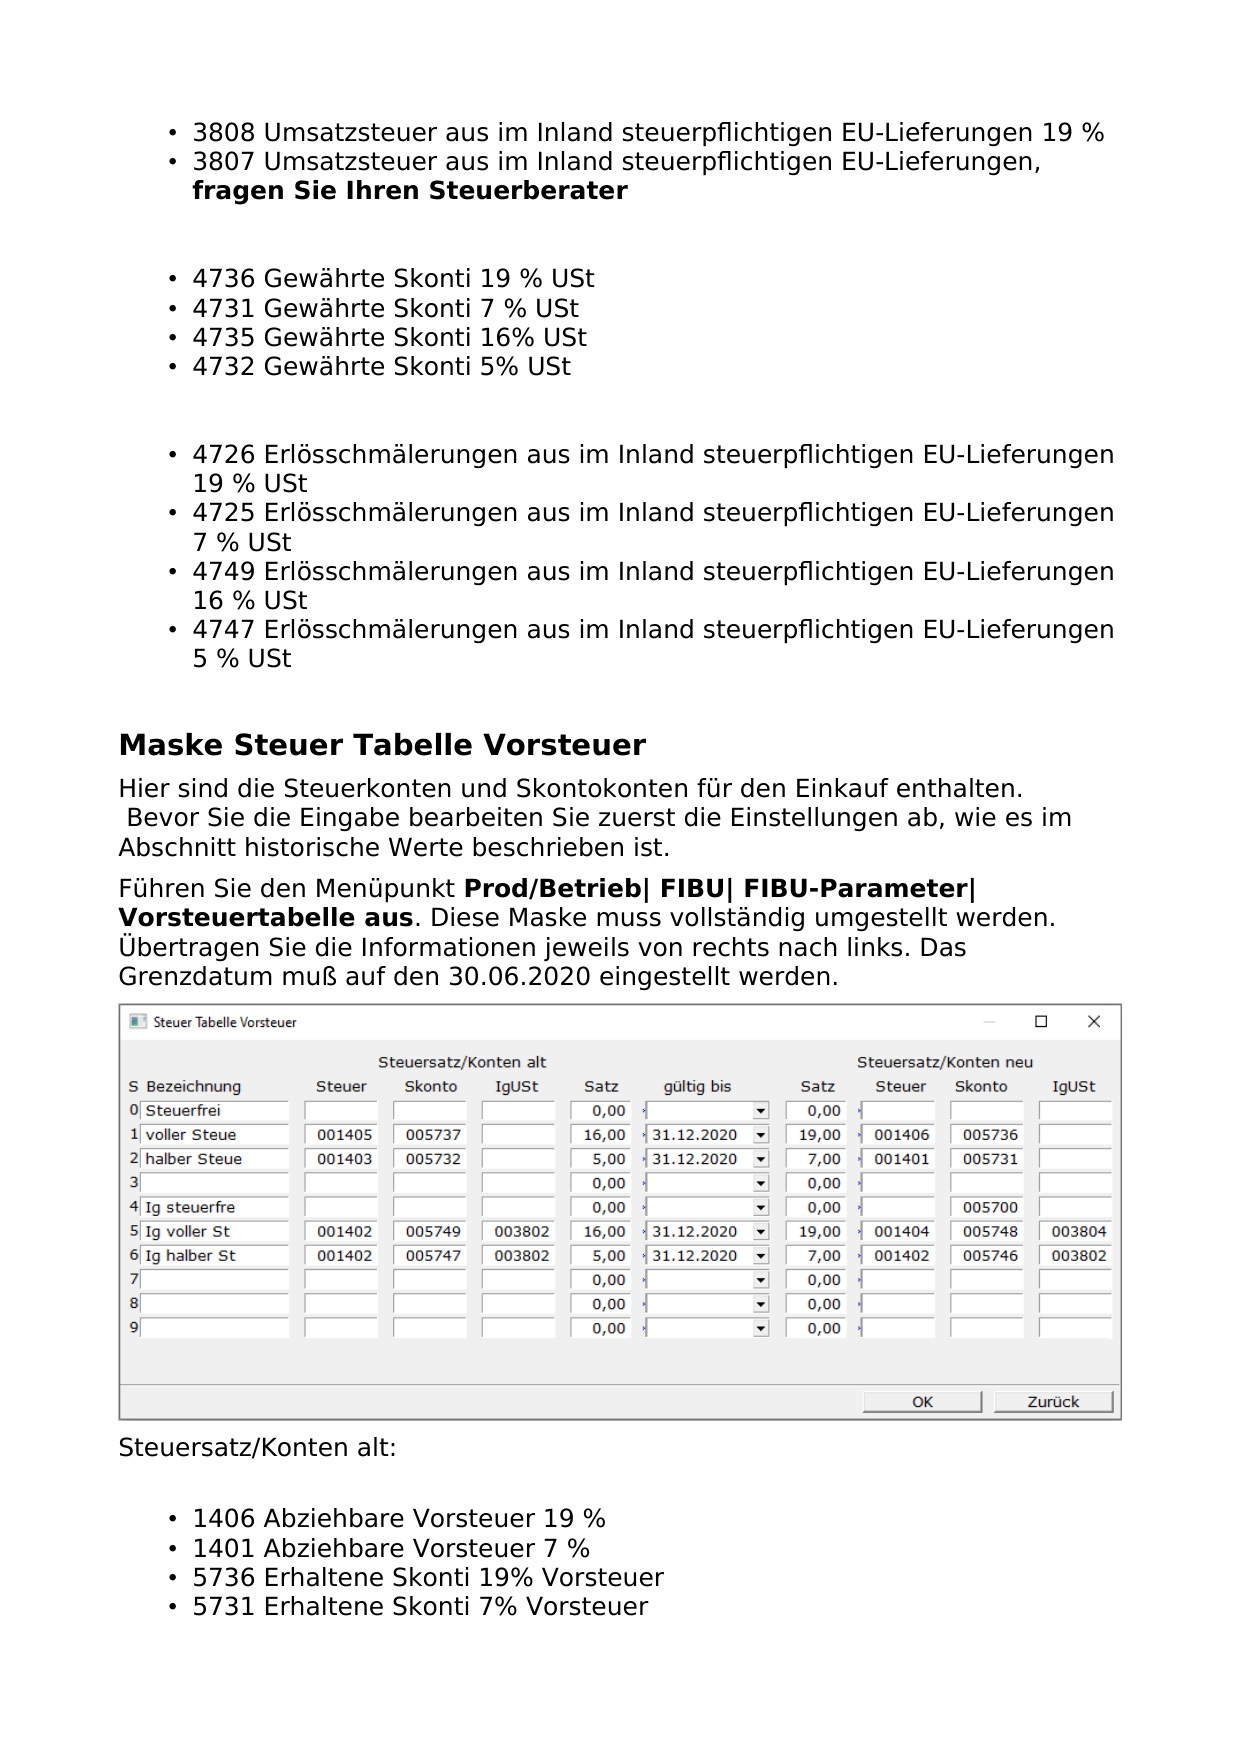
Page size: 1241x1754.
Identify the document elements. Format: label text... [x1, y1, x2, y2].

picture [118, 1003, 1123, 1421]
list 1401 Abziehbare Vorsteuer 7 % [177, 1534, 1122, 1563]
list 4726 Erlösschmälerungen aus im Inland steuerpflichtigen EU-Lieferungen 19 % USt [177, 440, 1122, 498]
list 5731 Erhaltene Skonti 7% Vorsteuer [177, 1592, 1122, 1621]
list 4747 Erlösschmälerungen aus im Inland steuerpflichtigen EU-Lieferungen 5 % USt [177, 615, 1122, 673]
list 3807 Umsatzsteuer aus im Inland steuerpflichtigen EU-Lieferungen, fragen Sie Ihren Steuerberater [177, 147, 1122, 206]
subtitle Maske Steuer Tabelle Vorsteuer [118, 728, 1122, 762]
list 4736 Gewährte Skonti 19 % USt [177, 264, 1122, 294]
list 5736 Erhaltene Skonti 19% Vorsteuer [177, 1563, 1122, 1592]
list 1406 Abziehbare Vorsteuer 19 % [177, 1505, 1122, 1534]
list 4749 Erlösschmälerungen aus im Inland steuerpflichtigen EU-Lieferungen 16 % USt [177, 557, 1122, 615]
list 4735 Gewährte Skonti 16% USt [177, 323, 1122, 352]
text Steuersatz/Konten alt: [118, 1433, 1122, 1463]
list 4732 Gewährte Skonti 5% USt [177, 352, 1122, 381]
list 4731 Gewährte Skonti 7 % USt [177, 294, 1122, 323]
list 3808 Umsatzsteuer aus im Inland steuerpflichtigen EU-Lieferungen 19 % [177, 118, 1122, 147]
text Hier sind die Steuerkonten und Skontokonten für den Einkauf enthalten. Bevor Sie die Eingabe bearbeiten Sie zuerst die Einstellungen ab, wie es im Abschnitt historische Werte beschrieben ist. [118, 774, 1122, 862]
text Führen Sie den Menüpunkt Prod/Betrieb| FIBU| FIBU-Parameter| Vorsteuertabelle aus. Diese Maske muss vollständig umgestellt werden. Übertragen Sie die Informationen jeweils von rechts nach links. Das Grenzdatum muß auf den 30.06.2020 eingestellt werden. [118, 874, 1122, 991]
list 4725 Erlösschmälerungen aus im Inland steuerpflichtigen EU-Lieferungen 7 % USt [177, 498, 1122, 557]
